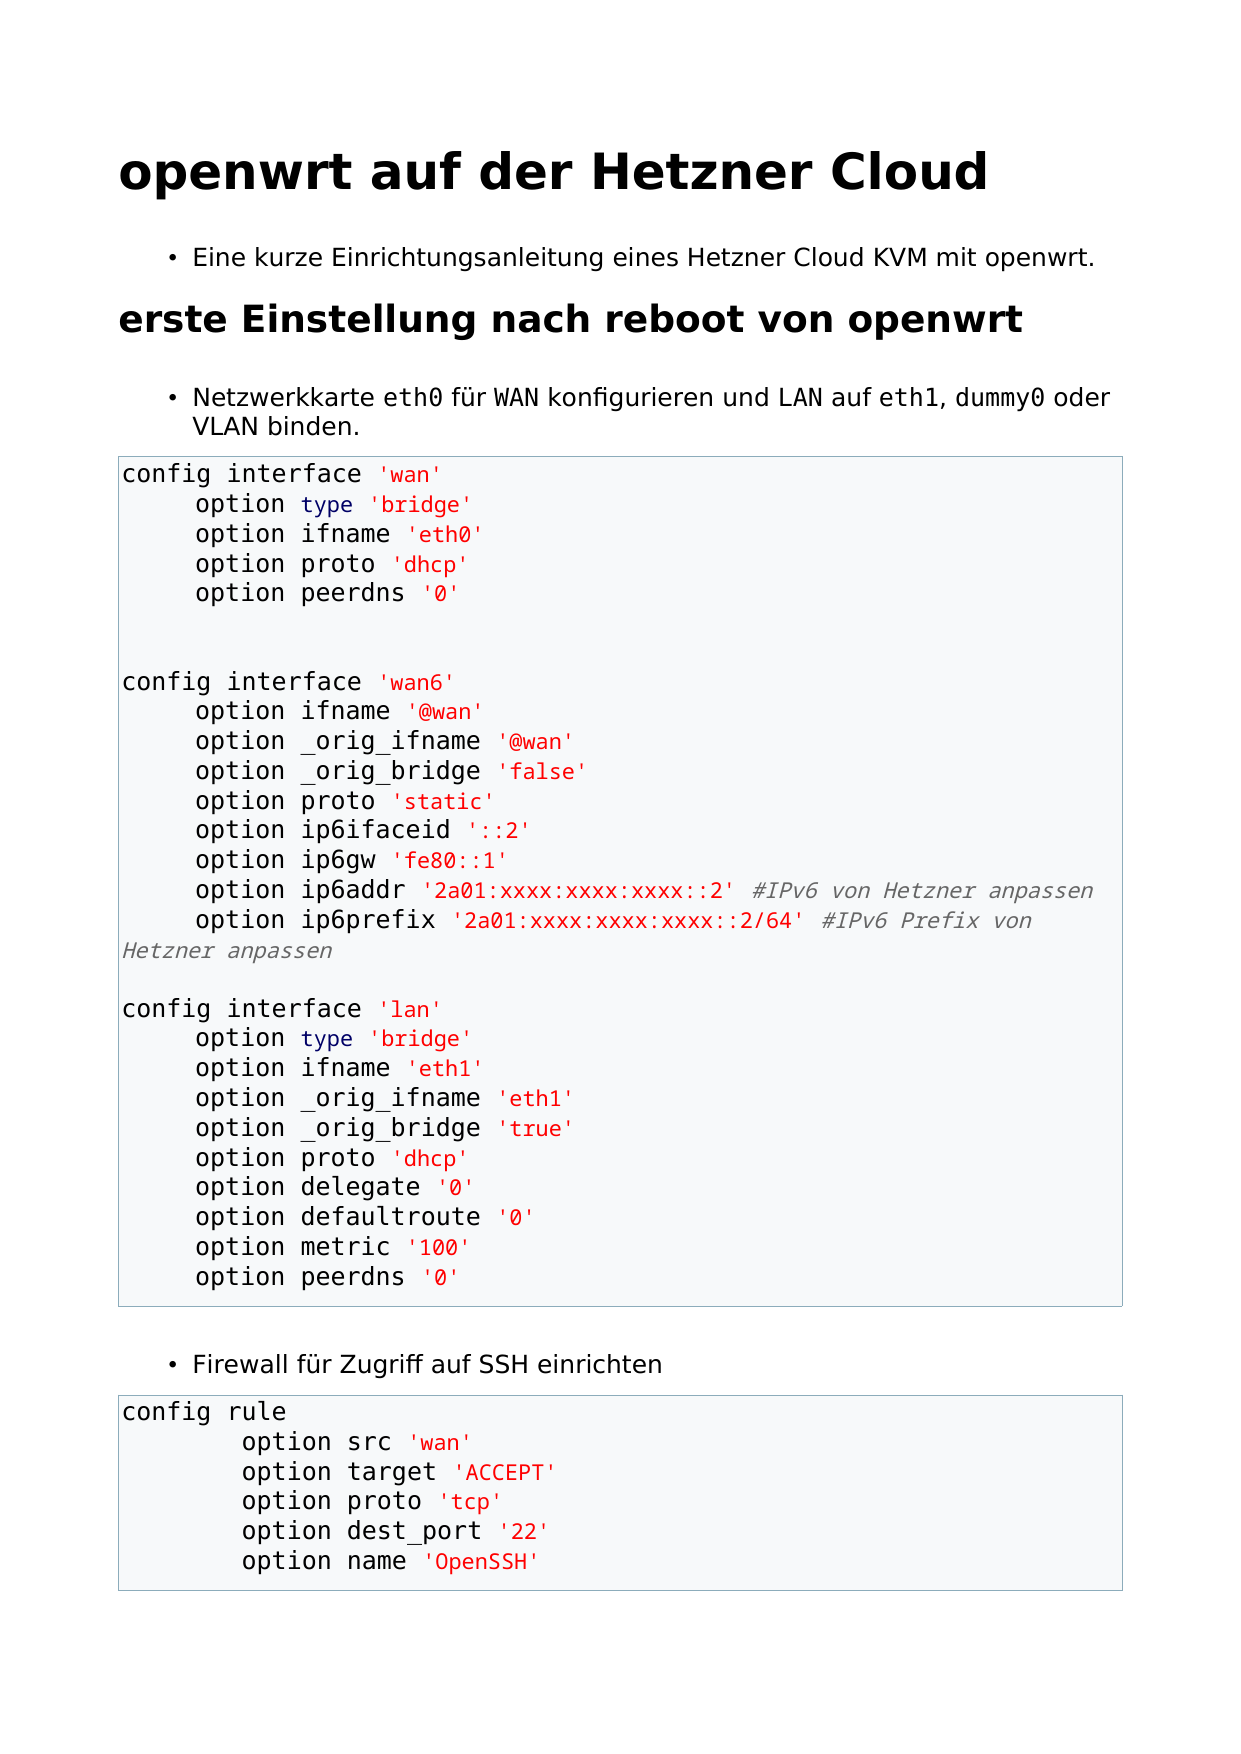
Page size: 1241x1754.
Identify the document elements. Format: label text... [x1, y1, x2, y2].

subtitle openwrt auf der Hetzner Cloud [118, 143, 1122, 201]
table_header config interface 'wan' option type 'bridge' option ifname 'eth0' option proto 'dhcp' option peerdns '0' config interface 'wan6' option ifname '@wan' option _orig_ifname '@wan' option _orig_bridge 'false' option proto 'static' option ip6ifaceid '::2' option ip6gw 'fe80::1' option ip6addr '2a01:xxxx:xxxx:xxxx::2' #IPv6 von Hetzner anpassen option ip6prefix '2a01:xxxx:xxxx:xxxx::2/64' #IPv6 Prefix von Hetzner anpassen config interface 'lan' option type 'bridge' option ifname 'eth1' option _orig_ifname 'eth1' option _orig_bridge 'true' option proto 'dhcp' option delegate '0' option defaultroute '0' option metric '100' option peerdns '0' [119, 457, 1122, 1306]
table_header config rule option src 'wan' option target 'ACCEPT' option proto 'tcp' option dest_port '22' option name 'OpenSSH' [119, 1396, 1122, 1590]
list Firewall für Zugriff auf SSH einrichten [177, 1351, 1122, 1380]
list Eine kurze Einrichtungsanleitung eines Hetzner Cloud KVM mit openwrt. [177, 243, 1122, 272]
list Netzwerkkarte eth0 für WAN konfigurieren und LAN auf eth1, dummy0 oder VLAN binden. [177, 383, 1122, 441]
subtitle erste Einstellung nach reboot von openwrt [118, 297, 1122, 341]
